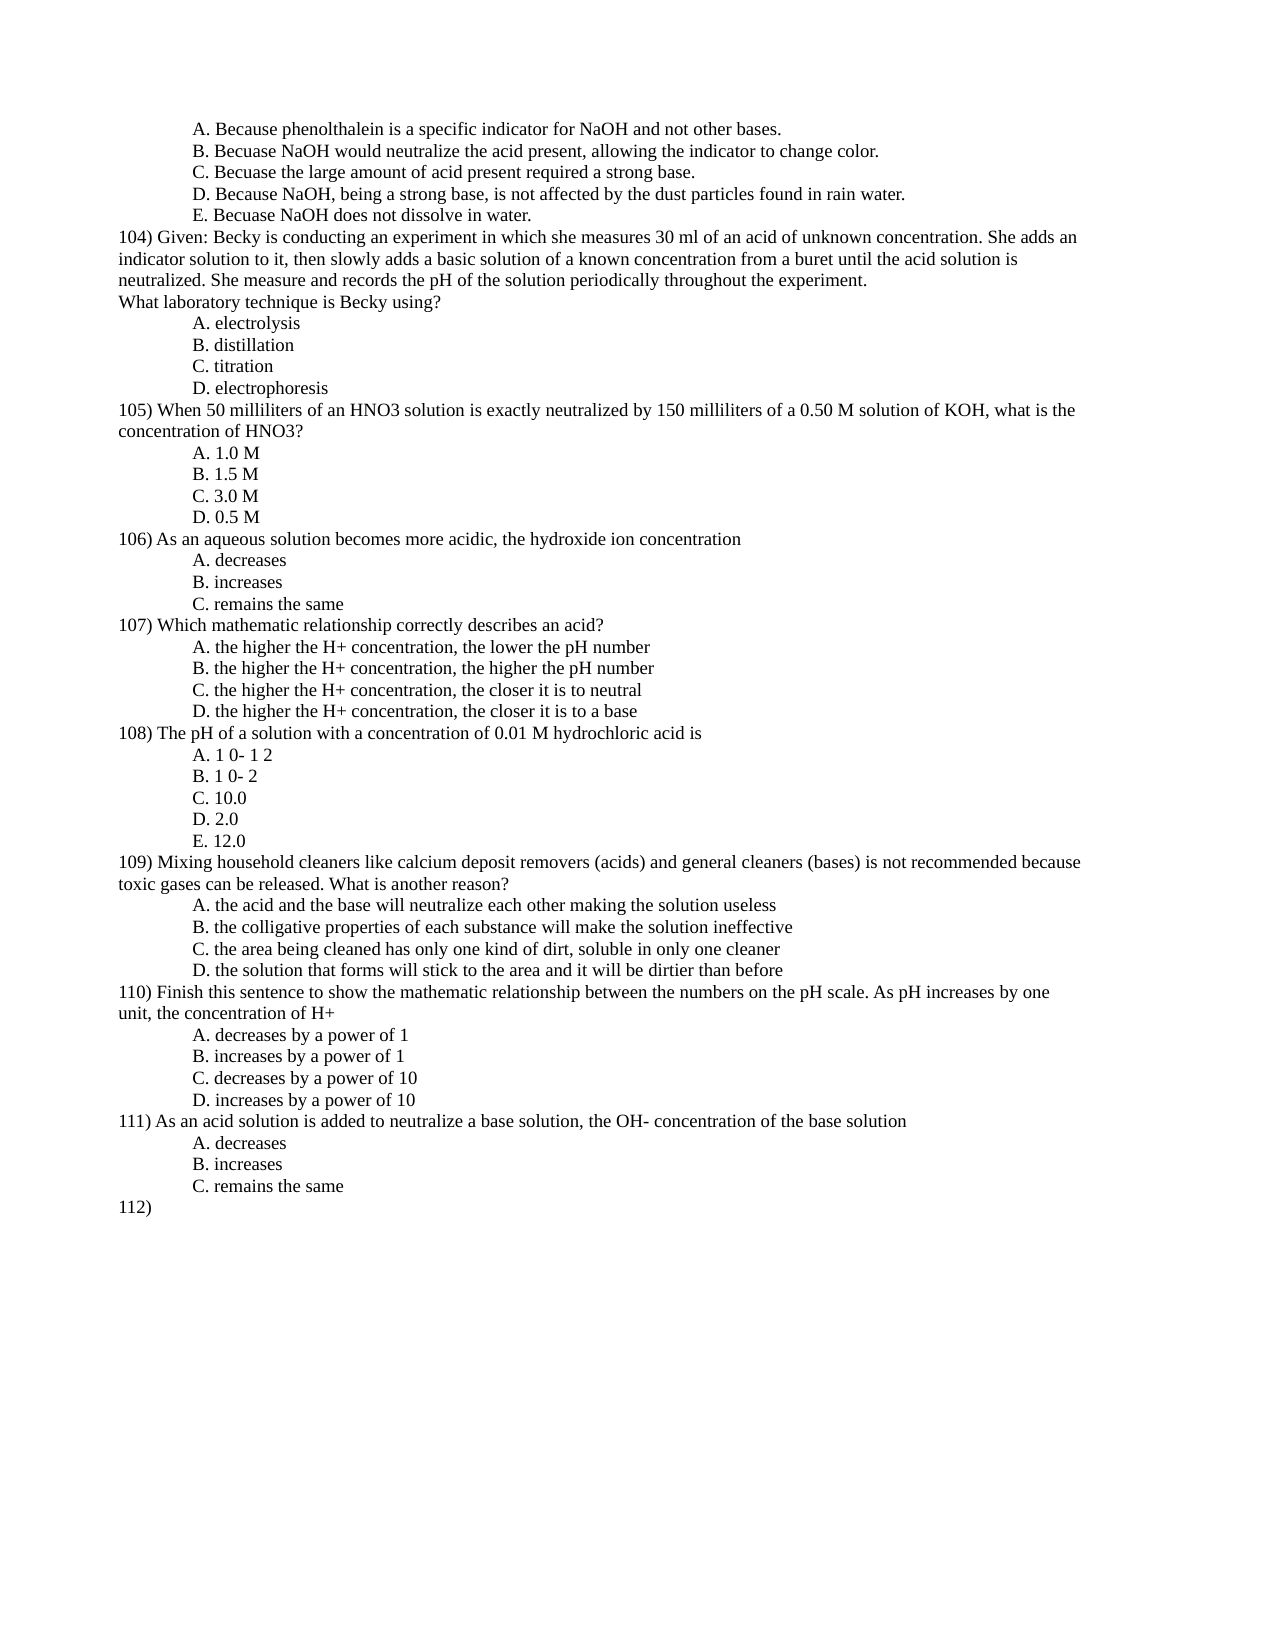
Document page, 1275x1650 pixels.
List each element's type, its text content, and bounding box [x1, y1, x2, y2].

text B. increases [118, 1153, 1157, 1175]
text What laboratory technique is Becky using? [118, 291, 1157, 312]
text 111) As an acid solution is added to neutralize a base solution, the OH- concentration of the base solution [118, 1110, 1157, 1132]
text C. 3.0 M [118, 485, 1157, 506]
text A. Because phenolthalein is a specific indicator for NaOH and not other bases. [118, 118, 1157, 140]
text D. Because NaOH, being a strong base, is not affected by the dust particles found in rain water. [118, 183, 1157, 204]
text 110) Finish this sentence to show the mathematic relationship between the numbers on the pH scale. As pH increases by one [118, 981, 1157, 1002]
text 108) The pH of a solution with a concentration of 0.01 M hydrochloric acid is [118, 722, 1157, 743]
text A. decreases [118, 1132, 1157, 1153]
text C. the area being cleaned has only one kind of dirt, soluble in only one cleaner [118, 937, 1157, 959]
text 112) [118, 1196, 1157, 1218]
text C. remains the same [118, 592, 1157, 614]
text B. 1 0- 2 [118, 765, 1157, 787]
text B. distillation [118, 334, 1157, 355]
text C. the higher the H+ concentration, the closer it is to neutral [118, 679, 1157, 700]
text A. 1.0 M [118, 442, 1157, 463]
text indicator solution to it, then slowly adds a basic solution of a known concentration from a buret until the acid solution is [118, 247, 1157, 269]
text D. the solution that forms will stick to the area and it will be dirtier than before [118, 959, 1157, 981]
text A. the acid and the base will neutralize each other making the solution useless [118, 894, 1157, 916]
text 109) Mixing household cleaners like calcium deposit removers (acids) and general cleaners (bases) is not recommended because [118, 851, 1157, 873]
text neutralized. She measure and records the pH of the solution periodically throughout the experiment. [118, 269, 1157, 291]
text D. increases by a power of 10 [118, 1088, 1157, 1110]
text B. 1.5 M [118, 463, 1157, 485]
text concentration of HNO3? [118, 420, 1157, 442]
text 107) Which mathematic relationship correctly describes an acid? [118, 614, 1157, 636]
text B. Becuase NaOH would neutralize the acid present, allowing the indicator to change color. [118, 140, 1157, 161]
text C. remains the same [118, 1175, 1157, 1196]
text toxic gases can be released. What is another reason? [118, 873, 1157, 894]
text 105) When 50 milliliters of an HNO3 solution is exactly neutralized by 150 milliliters of a 0.50 M solution of KOH, what is the [118, 398, 1157, 420]
text C. 10.0 [118, 787, 1157, 808]
text D. electrophoresis [118, 377, 1157, 398]
text C. titration [118, 355, 1157, 377]
text 106) As an aqueous solution becomes more acidic, the hydroxide ion concentration [118, 528, 1157, 549]
text A. decreases by a power of 1 [118, 1024, 1157, 1045]
text B. increases [118, 571, 1157, 592]
text E. 12.0 [118, 830, 1157, 851]
text C. decreases by a power of 10 [118, 1067, 1157, 1088]
text A. electrolysis [118, 312, 1157, 334]
text A. decreases [118, 549, 1157, 571]
text B. the higher the H+ concentration, the higher the pH number [118, 657, 1157, 679]
text E. Becuase NaOH does not dissolve in water. [118, 204, 1157, 226]
text D. the higher the H+ concentration, the closer it is to a base [118, 700, 1157, 722]
text 104) Given: Becky is conducting an experiment in which she measures 30 ml of an acid of unknown concentration. She adds an [118, 226, 1157, 247]
text A. 1 0- 1 2 [118, 743, 1157, 765]
text D. 0.5 M [118, 506, 1157, 528]
text D. 2.0 [118, 808, 1157, 830]
text unit, the concentration of H+ [118, 1002, 1157, 1024]
text B. the colligative properties of each substance will make the solution ineffective [118, 916, 1157, 937]
text C. Becuase the large amount of acid present required a strong base. [118, 161, 1157, 183]
text B. increases by a power of 1 [118, 1045, 1157, 1067]
text A. the higher the H+ concentration, the lower the pH number [118, 636, 1157, 657]
